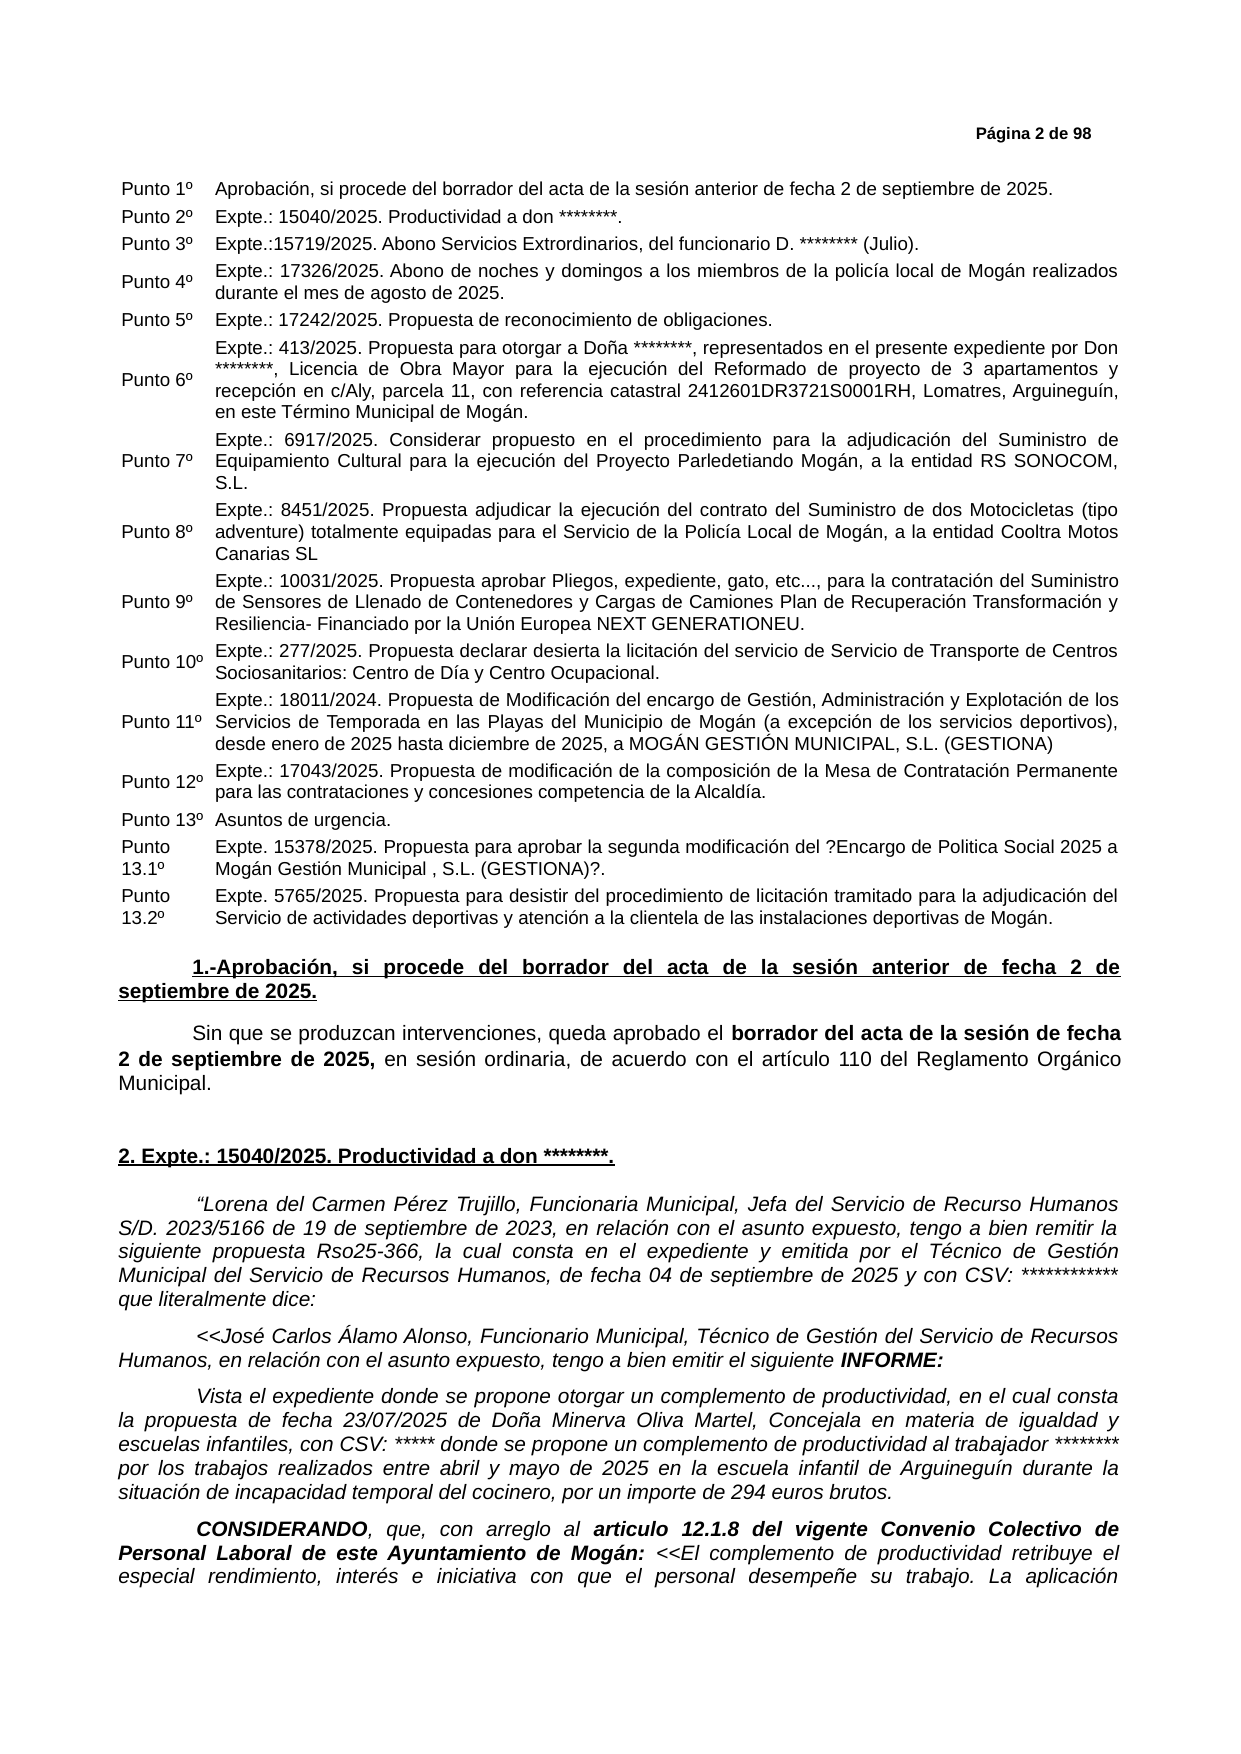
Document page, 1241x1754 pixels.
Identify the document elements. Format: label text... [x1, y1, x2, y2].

text Sin que se produzcan intervenciones, queda aprobado el borrador del acta de la sesión de fecha 2 de septiembre de 2025, en sesión ordinaria, de acuerdo con el artículo 110 del Reglamento Orgánico Municipal. [118, 1015, 1122, 1094]
table_cell Expte. 15378/2025. Propuesta para aprobar la segunda modificación del ?Encargo de Politica Social 2025 a Mogán Gestión Municipal , S.L. (GESTIONA)?. [212, 833, 1122, 882]
text 1.-Aprobación, si procede del borrador del acta de la sesión anterior de fecha 2 de septiembre de 2025. [118, 931, 1122, 1003]
table_cell Expte.:15719/2025. Abono Servicios Extrordinarios, del funcionario D. ******** (Julio). [212, 230, 1122, 257]
table_cell Punto 4º [118, 257, 212, 306]
table_cell Expte.: 8451/2025. Propuesta adjudicar la ejecución del contrato del Suministro de dos Motocicletas (tipo adventure) totalmente equipadas para el Servicio de la Policía Local de Mogán, a la entidad Cooltra Motos Canarias SL [212, 496, 1122, 567]
table_cell Expte.: 15040/2025. Productividad a don ********. [212, 203, 1122, 230]
table_cell Punto 9º [118, 567, 212, 637]
table_cell Expte. 5765/2025. Propuesta para desistir del procedimiento de licitación tramitado para la adjudicación del Servicio de actividades deportivas y atención a la clientela de las instalaciones deportivas de Mogán. [212, 882, 1122, 931]
table_cell Expte.: 17242/2025. Propuesta de reconocimiento de obligaciones. [212, 306, 1122, 334]
table_cell Punto 13.2º [118, 882, 212, 931]
table_cell Punto 3º [118, 230, 212, 257]
table_cell Expte.: 413/2025. Propuesta para otorgar a Doña ********, representados en el presente expediente por Don ********, Licencia de Obra Mayor para la ejecución del Reformado de proyecto de 3 apartamentos y recepción en c/Aly, parcela 11, con referencia catastral 2412601DR3721S0001RH, Lomatres, Arguineguín, en este Término Municipal de Mogán. [212, 334, 1122, 426]
table_cell Punto 7º [118, 426, 212, 496]
table_cell Punto 5º [118, 306, 212, 334]
table_cell Expte.: 6917/2025. Considerar propuesto en el procedimiento para la adjudicación del Suministro de Equipamiento Cultural para la ejecución del Proyecto Parledetiando Mogán, a la entidad RS SONOCOM, S.L. [212, 426, 1122, 496]
table_cell Punto 6º [118, 334, 212, 426]
table_cell Expte.: 18011/2024. Propuesta de Modificación del encargo de Gestión, Administración y Explotación de los Servicios de Temporada en las Playas del Municipio de Mogán (a excepción de los servicios deportivos), desde enero de 2025 hasta diciembre de 2025, a MOGÁN GESTIÓN MUNICIPAL, S.L. (GESTIONA) [212, 686, 1122, 757]
table_cell Punto 10º [118, 637, 212, 686]
table_cell Punto 2º [118, 203, 212, 230]
text Vista el expediente donde se propone otorgar un complemento de productividad, en el cual consta la propuesta de fecha 23/07/2025 de Doña Minerva Oliva Martel, Concejala en materia de igualdad y escuelas infantiles, con CSV: ***** donde se propone un complemento de productividad al trabajador ******** por los trabajos realizados entre abril y mayo de 2025 en la escuela infantil de Arguineguín durante la situación de incapacidad temporal del cocinero, por un importe de 294 euros brutos. [118, 1384, 1122, 1504]
table_cell Punto 13º [118, 806, 212, 833]
text “Lorena del Carmen Pérez Trujillo, Funcionaria Municipal, Jefa del Servicio de Recurso Humanos S/D. 2023/5166 de 19 de septiembre de 2023, en relación con el asunto expuesto, tengo a bien remitir la siguiente propuesta Rso25-366, la cual consta en el expediente y emitida por el Técnico de Gestión Municipal del Servicio de Recursos Humanos, de fecha 04 de septiembre de 2025 y con CSV: ************ que literalmente dice: [118, 1191, 1122, 1311]
table_cell Punto 8º [118, 496, 212, 567]
table_cell Expte.: 17043/2025. Propuesta de modificación de la composición de la Mesa de Contratación Permanente para las contrataciones y concesiones competencia de la Alcaldía. [212, 757, 1122, 806]
table_cell Asuntos de urgencia. [212, 806, 1122, 833]
table_cell Punto 11º [118, 686, 212, 757]
table_cell Aprobación, si procede del borrador del acta de la sesión anterior de fecha 2 de septiembre de 2025. [212, 175, 1122, 202]
table_cell Punto 13.1º [118, 833, 212, 882]
table_cell Punto 1º [118, 175, 212, 202]
table_cell Expte.: 277/2025. Propuesta declarar desierta la licitación del servicio de Servicio de Transporte de Centros Sociosanitarios: Centro de Día y Centro Ocupacional. [212, 637, 1122, 686]
table_cell Punto 12º [118, 757, 212, 806]
table_cell Expte.: 17326/2025. Abono de noches y domingos a los miembros de la policía local de Mogán realizados durante el mes de agosto de 2025. [212, 257, 1122, 306]
text CONSIDERANDO, que, con arreglo al articulo 12.1.8 del vigente Convenio Colectivo de Personal Laboral de este Ayuntamiento de Mogán: <<El complemento de productividad retribuye el especial rendimiento, interés e iniciativa con que el personal desempeñe su trabajo. La aplicación [118, 1516, 1122, 1588]
text 2. Expte.: 15040/2025. Productividad a don ********. [118, 1143, 1122, 1167]
text <<José Carlos Álamo Alonso, Funcionario Municipal, Técnico de Gestión del Servicio de Recursos Humanos, en relación con el asunto expuesto, tengo a bien emitir el siguiente INFORME: [118, 1324, 1122, 1372]
table_cell Expte.: 10031/2025. Propuesta aprobar Pliegos, expediente, gato, etc..., para la contratación del Suministro de Sensores de Llenado de Contenedores y Cargas de Camiones Plan de Recuperación Transformación y Resiliencia- Financiado por la Unión Europea NEXT GENERATIONEU. [212, 567, 1122, 637]
